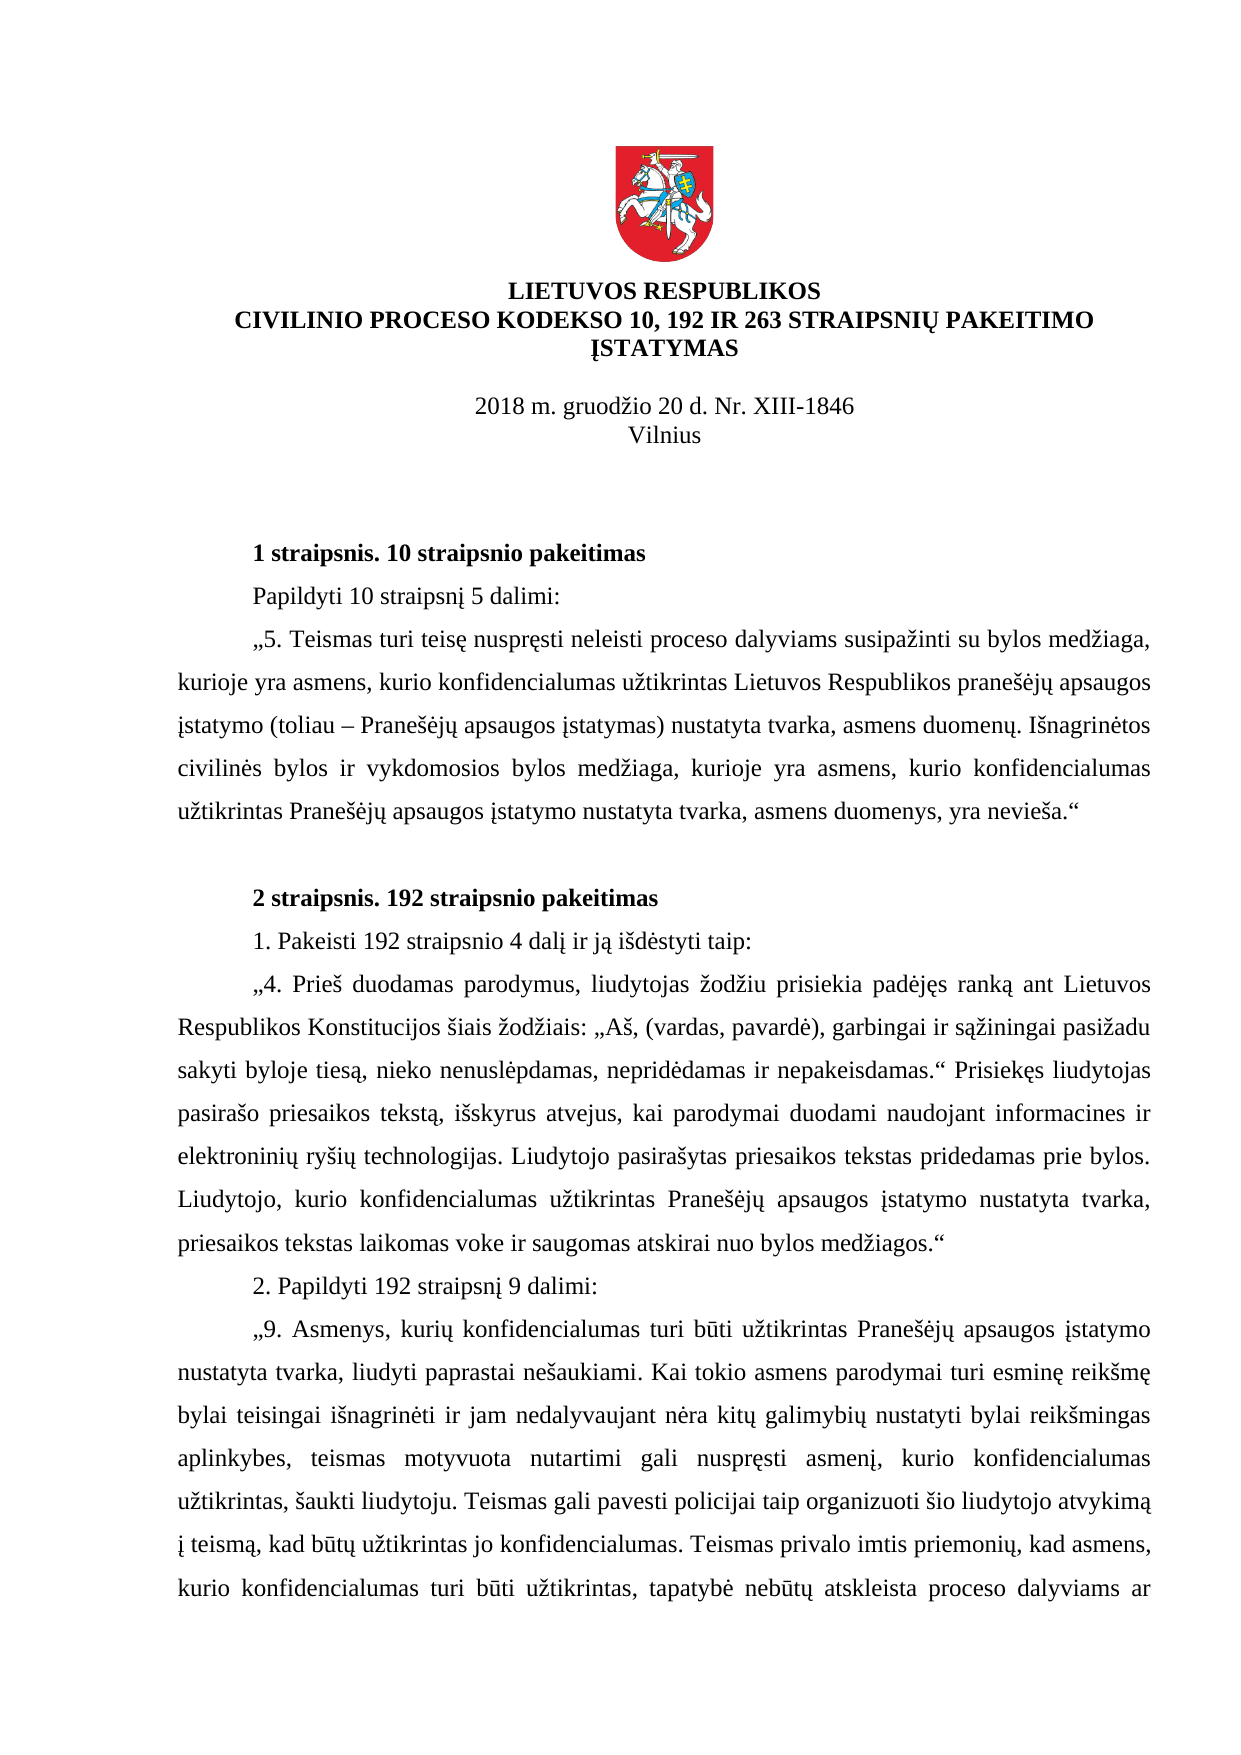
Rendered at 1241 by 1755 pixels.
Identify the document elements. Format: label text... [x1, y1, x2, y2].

text Papildyti 10 straipsnį 5 dalimi: [177, 581, 1152, 609]
text CIVILINIO PROCESO KODEKSO 10, 192 IR 263 STRAIPSNIŲ PAKEITIMO [177, 305, 1152, 333]
text 1 straipsnis. 10 straipsnio pakeitimas [177, 538, 1152, 566]
text LIETUVOS RESPUBLIKOS [177, 276, 1152, 305]
text ĮSTATYMAS [177, 333, 1152, 362]
text 2. Papildyti 192 straipsnį 9 dalimi: [177, 1271, 1152, 1299]
text „5. Teismas turi teisę nuspręsti neleisti proceso dalyviams susipažinti su bylos medžiaga, kurioje yra asmens, kurio konfidencialumas užtikrintas Lietuvos Respublikos pranešėjų apsaugos įstatymo (toliau – Pranešėjų apsaugos įstatymas) nustatyta tvarka, asmens duomenų. Išnagrinėtos civilinės bylos ir vykdomosios bylos medžiaga, kurioje yra asmens, kurio konfidencialumas užtikrintas Pranešėjų apsaugos įstatymo nustatyta tvarka, asmens duomenys, yra nevieša.“ [177, 624, 1152, 825]
text 2018 m. gruodžio 20 d. Nr. XIII-1846 [177, 391, 1152, 420]
text 2 straipsnis. 192 straipsnio pakeitimas [177, 883, 1152, 911]
text „4. Prieš duodamas parodymus, liudytojas žodžiu prisiekia padėjęs ranką ant Lietuvos Respublikos Konstitucijos šiais žodžiais: „Aš, (vardas, pavardė), garbingai ir sąžiningai pasižadu sakyti byloje tiesą, nieko nenuslėpdamas, nepridėdamas ir nepakeisdamas.“ Prisiekęs liudytojas pasirašo priesaikos tekstą, išskyrus atvejus, kai parodymai duodami naudojant informacines ir elektroninių ryšių technologijas. Liudytojo pasirašytas priesaikos tekstas pridedamas prie bylos. Liudytojo, kurio konfidencialumas užtikrintas Pranešėjų apsaugos įstatymo nustatyta tvarka, priesaikos tekstas laikomas voke ir saugomas atskirai nuo bylos medžiagos.“ [177, 969, 1152, 1256]
text Vilnius [177, 420, 1152, 448]
text 1. Pakeisti 192 straipsnio 4 dalį ir ją išdėstyti taip: [252, 926, 1152, 954]
text „9. Asmenys, kurių konfidencialumas turi būti užtikrintas Pranešėjų apsaugos įstatymo nustatyta tvarka, liudyti paprastai nešaukiami. Kai tokio asmens parodymai turi esminę reikšmę bylai teisingai išnagrinėti ir jam nedalyvaujant nėra kitų galimybių nustatyti bylai reikšmingas aplinkybes, teismas motyvuota nutartimi gali nuspręsti asmenį, kurio konfidencialumas užtikrintas, šaukti liudytoju. Teismas gali pavesti policijai taip organizuoti šio liudytojo atvykimą į teismą, kad būtų užtikrintas jo konfidencialumas. Teismas privalo imtis priemonių, kad asmens, kurio konfidencialumas turi būti užtikrintas, tapatybė nebūtų atskleista proceso dalyviams ar [177, 1314, 1152, 1601]
